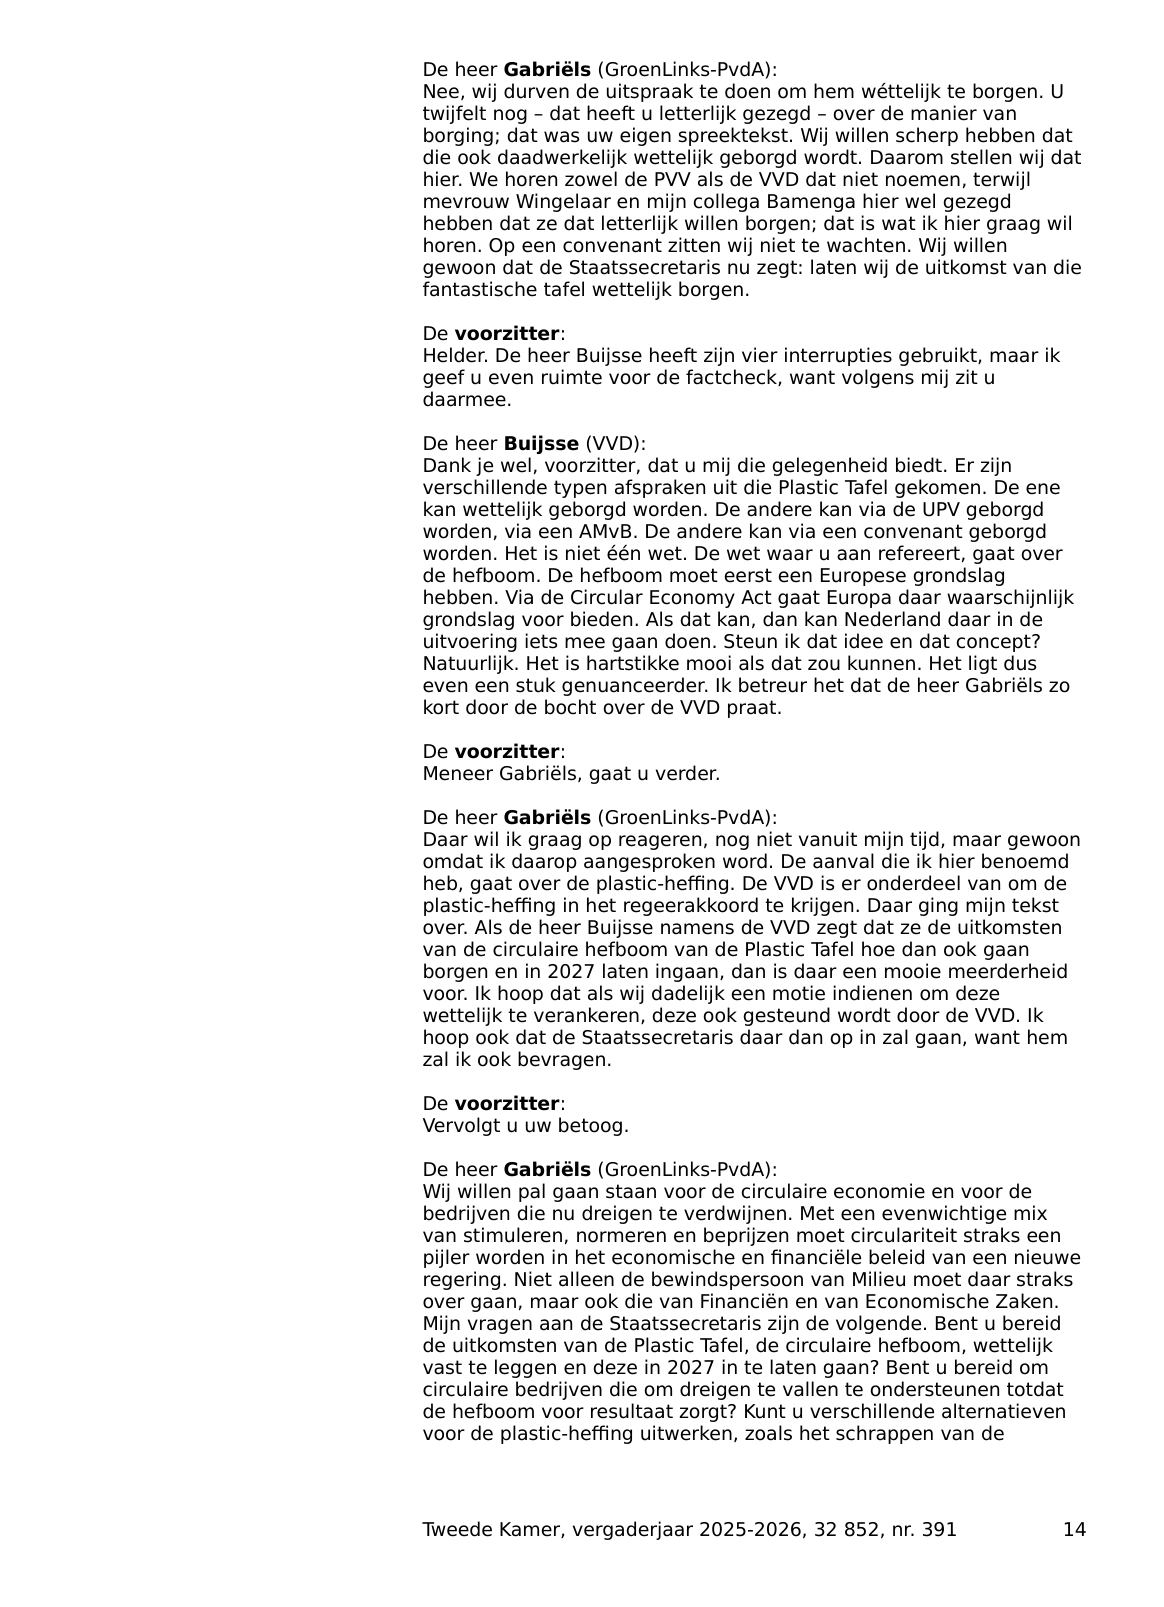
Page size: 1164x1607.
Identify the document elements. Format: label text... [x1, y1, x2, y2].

text Vervolgt u uw betoog. [422, 1115, 1087, 1137]
text Helder. De heer Buijsse heeft zijn vier interrupties gebruikt, maar ik geef u even ruimte voor de factcheck, want volgens mij zit u daarmee. [422, 345, 1087, 411]
text De voorzitter: [422, 323, 1087, 345]
text De voorzitter: [422, 741, 1087, 763]
text Dank je wel, voorzitter, dat u mij die gelegenheid biedt. Er zijn verschillende typen afspraken uit die Plastic Tafel gekomen. De ene kan wettelijk geborgd worden. De andere kan via de UPV geborgd worden, via een AMvB. De andere kan via een convenant geborgd worden. Het is niet één wet. De wet waar u aan refereert, gaat over de hefboom. De hefboom moet eerst een Europese grondslag hebben. Via de Circular Economy Act gaat Europa daar waarschijnlijk grondslag voor bieden. Als dat kan, dan kan Nederland daar in de uitvoering iets mee gaan doen. Steun ik dat idee en dat concept? Natuurlijk. Het is hartstikke mooi als dat zou kunnen. Het ligt dus even een stuk genuanceerder. Ik betreur het dat de heer Gabriëls zo kort door de bocht over de VVD praat. [422, 455, 1087, 719]
text De heer Gabriëls (GroenLinks-PvdA): [422, 1159, 1087, 1181]
text De heer Gabriëls (GroenLinks-PvdA): [422, 59, 1087, 81]
text Daar wil ik graag op reageren, nog niet vanuit mijn tijd, maar gewoon omdat ik daarop aangesproken word. De aanval die ik hier benoemd heb, gaat over de plastic-heffing. De VVD is er onderdeel van om de plastic-heffing in het regeerakkoord te krijgen. Daar ging mijn tekst over. Als de heer Buijsse namens de VVD zegt dat ze de uitkomsten van de circulaire hefboom van de Plastic Tafel hoe dan ook gaan borgen en in 2027 laten ingaan, dan is daar een mooie meerderheid voor. Ik hoop dat als wij dadelijk een motie indienen om deze wettelijk te verankeren, deze ook gesteund wordt door de VVD. Ik hoop ook dat de Staatssecretaris daar dan op in zal gaan, want hem zal ik ook bevragen. [422, 829, 1087, 1071]
text De heer Buijsse (VVD): [422, 433, 1087, 455]
text Wij willen pal gaan staan voor de circulaire economie en voor de bedrijven die nu dreigen te verdwijnen. Met een evenwichtige mix van stimuleren, normeren en beprijzen moet circulariteit straks een pijler worden in het economische en financiële beleid van een nieuwe regering. Niet alleen de bewindspersoon van Milieu moet daar straks over gaan, maar ook die van Financiën en van Economische Zaken. Mijn vragen aan de Staatssecretaris zijn de volgende. Bent u bereid de uitkomsten van de Plastic Tafel, de circulaire hefboom, wettelijk vast te leggen en deze in 2027 in te laten gaan? Bent u bereid om circulaire bedrijven die om dreigen te vallen te ondersteunen totdat de hefboom voor resultaat zorgt? Kunt u verschillende alternatieven voor de plastic-heffing uitwerken, zoals het schrappen van de [422, 1181, 1087, 1445]
text De voorzitter: [422, 1093, 1087, 1115]
text Nee, wij durven de uitspraak te doen om hem wéttelijk te borgen. U twijfelt nog – dat heeft u letterlijk gezegd – over de manier van borging; dat was uw eigen spreektekst. Wij willen scherp hebben dat die ook daadwerkelijk wettelijk geborgd wordt. Daarom stellen wij dat hier. We horen zowel de PVV als de VVD dat niet noemen, terwijl mevrouw Wingelaar en mijn collega Bamenga hier wel gezegd hebben dat ze dat letterlijk willen borgen; dat is wat ik hier graag wil horen. Op een convenant zitten wij niet te wachten. Wij willen gewoon dat de Staatssecretaris nu zegt: laten wij de uitkomst van die fantastische tafel wettelijk borgen. [422, 81, 1087, 301]
text Meneer Gabriëls, gaat u verder. [422, 763, 1087, 785]
text De heer Gabriëls (GroenLinks-PvdA): [422, 807, 1087, 829]
